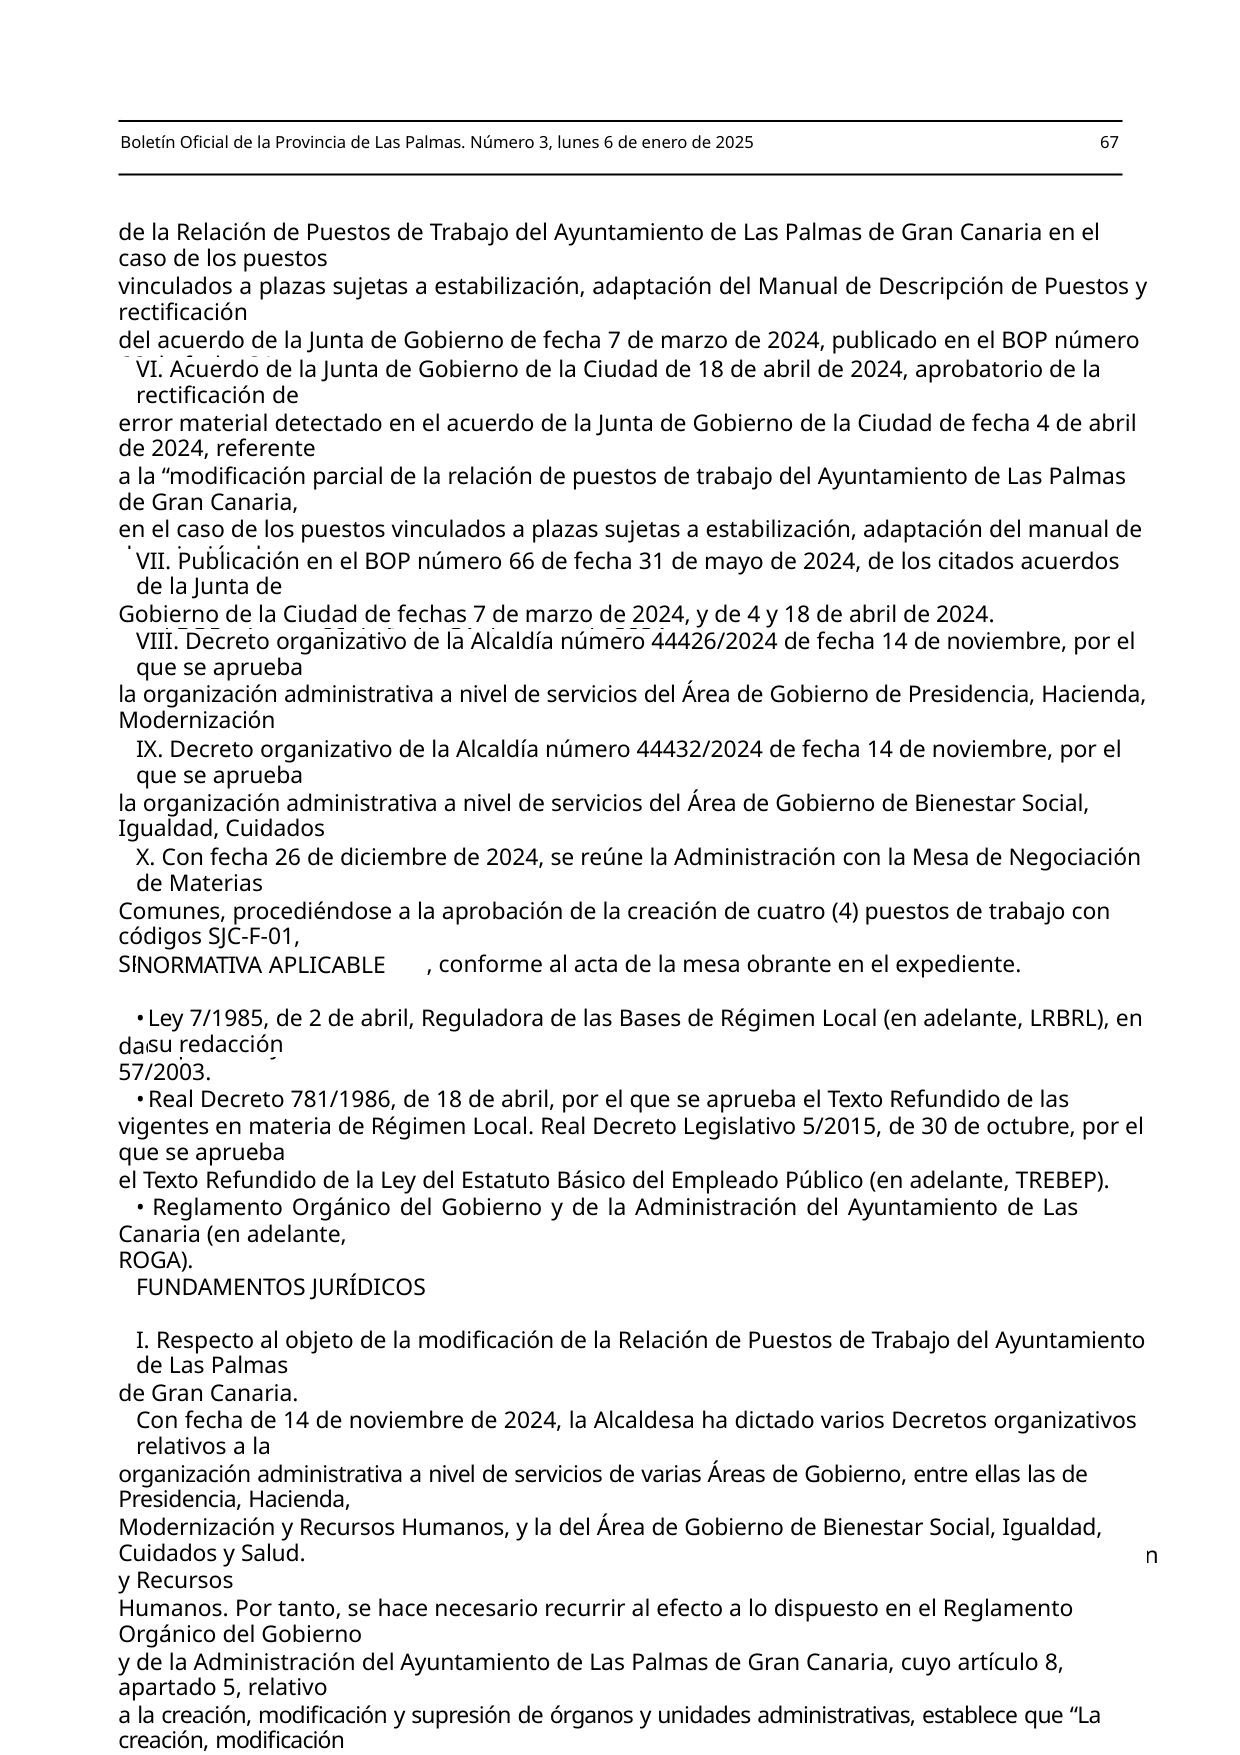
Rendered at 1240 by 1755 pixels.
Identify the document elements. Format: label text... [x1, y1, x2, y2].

text el Texto Refundido de la Ley del Estatuto Básico del Empleado Público (en adelante, TREBEP). [118, 1168, 1147, 1193]
text y de la Administración del Ayuntamiento de Las Palmas de Gran Canaria, cuyo artículo 8, apartado 5, relativo [118, 1649, 1162, 1701]
text X. Con fecha 26 de diciembre de 2024, se reúne la Administración con la Mesa de Negociación de Materias [136, 845, 1147, 897]
text a la “modificación parcial de la relación de puestos de trabajo del Ayuntamiento de Las Palmas de Gran Canaria, [118, 464, 1147, 515]
text Gobierno de la Ciudad de fechas 7 de marzo de 2024, y de 4 y 18 de abril de 2024. [118, 602, 1148, 628]
text del acuerdo de la Junta de Gobierno de fecha 7 de marzo de 2024, publicado en el BOP número 66 de fecha 31 [118, 328, 1147, 357]
text FUNDAMENTOS JURÍDICOS [136, 1275, 456, 1301]
text administrativa a nivel de servicios del Área de Gobierno de Presidencia, Hacienda, Modernización y Recursos [118, 1543, 1162, 1594]
text Boletín Oficial de la Provincia de Las Palmas. Número 3, lunes 6 de enero de 2025 [120, 133, 755, 153]
text Reglamento Orgánico del Gobierno y de la Administración del Ayuntamiento de Las Palmas de Gran [152, 1195, 1147, 1246]
text • [136, 1006, 148, 1032]
text de la Relación de Puestos de Trabajo del Ayuntamiento de Las Palmas de Gran Canaria en el caso de los puestos [118, 220, 1147, 272]
text vinculados a plazas sujetas a estabilización, adaptación del Manual de Descripción de Puestos y rectificación [118, 274, 1147, 325]
text NORMATIVA APLICABLE [136, 953, 427, 979]
text a la creación, modificación y supresión de órganos y unidades administrativas, establece que “La creación, modificación [118, 1703, 1162, 1754]
text vigentes en materia de Régimen Local. Real Decreto Legislativo 5/2015, de 30 de octubre, por el que se aprueba [118, 1114, 1147, 1166]
text Ley 7/1985, de 2 de abril, Reguladora de las Bases de Régimen Local (en adelante, LRBRL), en su redacción [148, 1006, 1147, 1057]
text la organización administrativa a nivel de servicios del Área de Gobierno de Bienestar Social, Igualdad, Cuidados [118, 791, 1147, 842]
text Comunes, procediéndose a la aprobación de la creación de cuatro (4) puestos de trabajo con códigos SJC-F-01, [118, 899, 1147, 950]
text • [136, 1195, 152, 1220]
text I. Respecto al objeto de la modificación de la Relación de Puestos de Trabajo del Ayuntamiento de Las Palmas [136, 1328, 1147, 1379]
text 67 [1100, 133, 1143, 153]
text en el caso de los puestos vinculados a plazas sujetas a estabilización, adaptación del manual de descripción de [118, 517, 1147, 549]
text Humanos. Por tanto, se hace necesario recurrir al efecto a lo dispuesto en el Reglamento Orgánico del Gobierno [118, 1596, 1162, 1647]
text de Gran Canaria. [118, 1381, 1147, 1407]
text • [136, 1087, 148, 1112]
text la organización administrativa a nivel de servicios del Área de Gobierno de Presidencia, Hacienda, Modernización [118, 682, 1147, 734]
text VIII. Decreto organizativo de la Alcaldía número 44426/2024 de fecha 14 de noviembre, por el que se aprueba [136, 629, 1147, 680]
text organización administrativa a nivel de servicios de varias Áreas de Gobierno, entre ellas las de Presidencia, Hacienda, [118, 1462, 1147, 1513]
text Canaria (en adelante, ROGA). [118, 1222, 420, 1274]
text SPR-F-01, SPF-F01 Y SPB-F-01, conforme al acta de la mesa obrante en el expediente. [118, 952, 1147, 978]
text error material detectado en el acuerdo de la Junta de Gobierno de la Ciudad de fecha 4 de abril de 2024, referente [118, 411, 1147, 462]
text Modernización y Recursos Humanos, y la del Área de Gobierno de Bienestar Social, Igualdad, Cuidados y Salud. [118, 1515, 1147, 1566]
text dada por la Ley 57/2003. [118, 1034, 372, 1085]
text Con fecha de 14 de noviembre de 2024, la Alcaldesa ha dictado varios Decretos organizativos relativos a la [136, 1408, 1147, 1459]
text Real Decreto 781/1986, de 18 de abril, por el que se aprueba el Texto Refundido de las Disposiciones legales [148, 1087, 1147, 1114]
text IX. Decreto organizativo de la Alcaldía número 44432/2024 de fecha 14 de noviembre, por el que se aprueba [136, 737, 1147, 788]
text VII. Publicación en el BOP número 66 de fecha 31 de mayo de 2024, de los citados acuerdos de la Junta de [136, 549, 1148, 600]
text VI. Acuerdo de la Junta de Gobierno de la Ciudad de 18 de abril de 2024, aprobatorio de la rectificación de [136, 357, 1147, 409]
